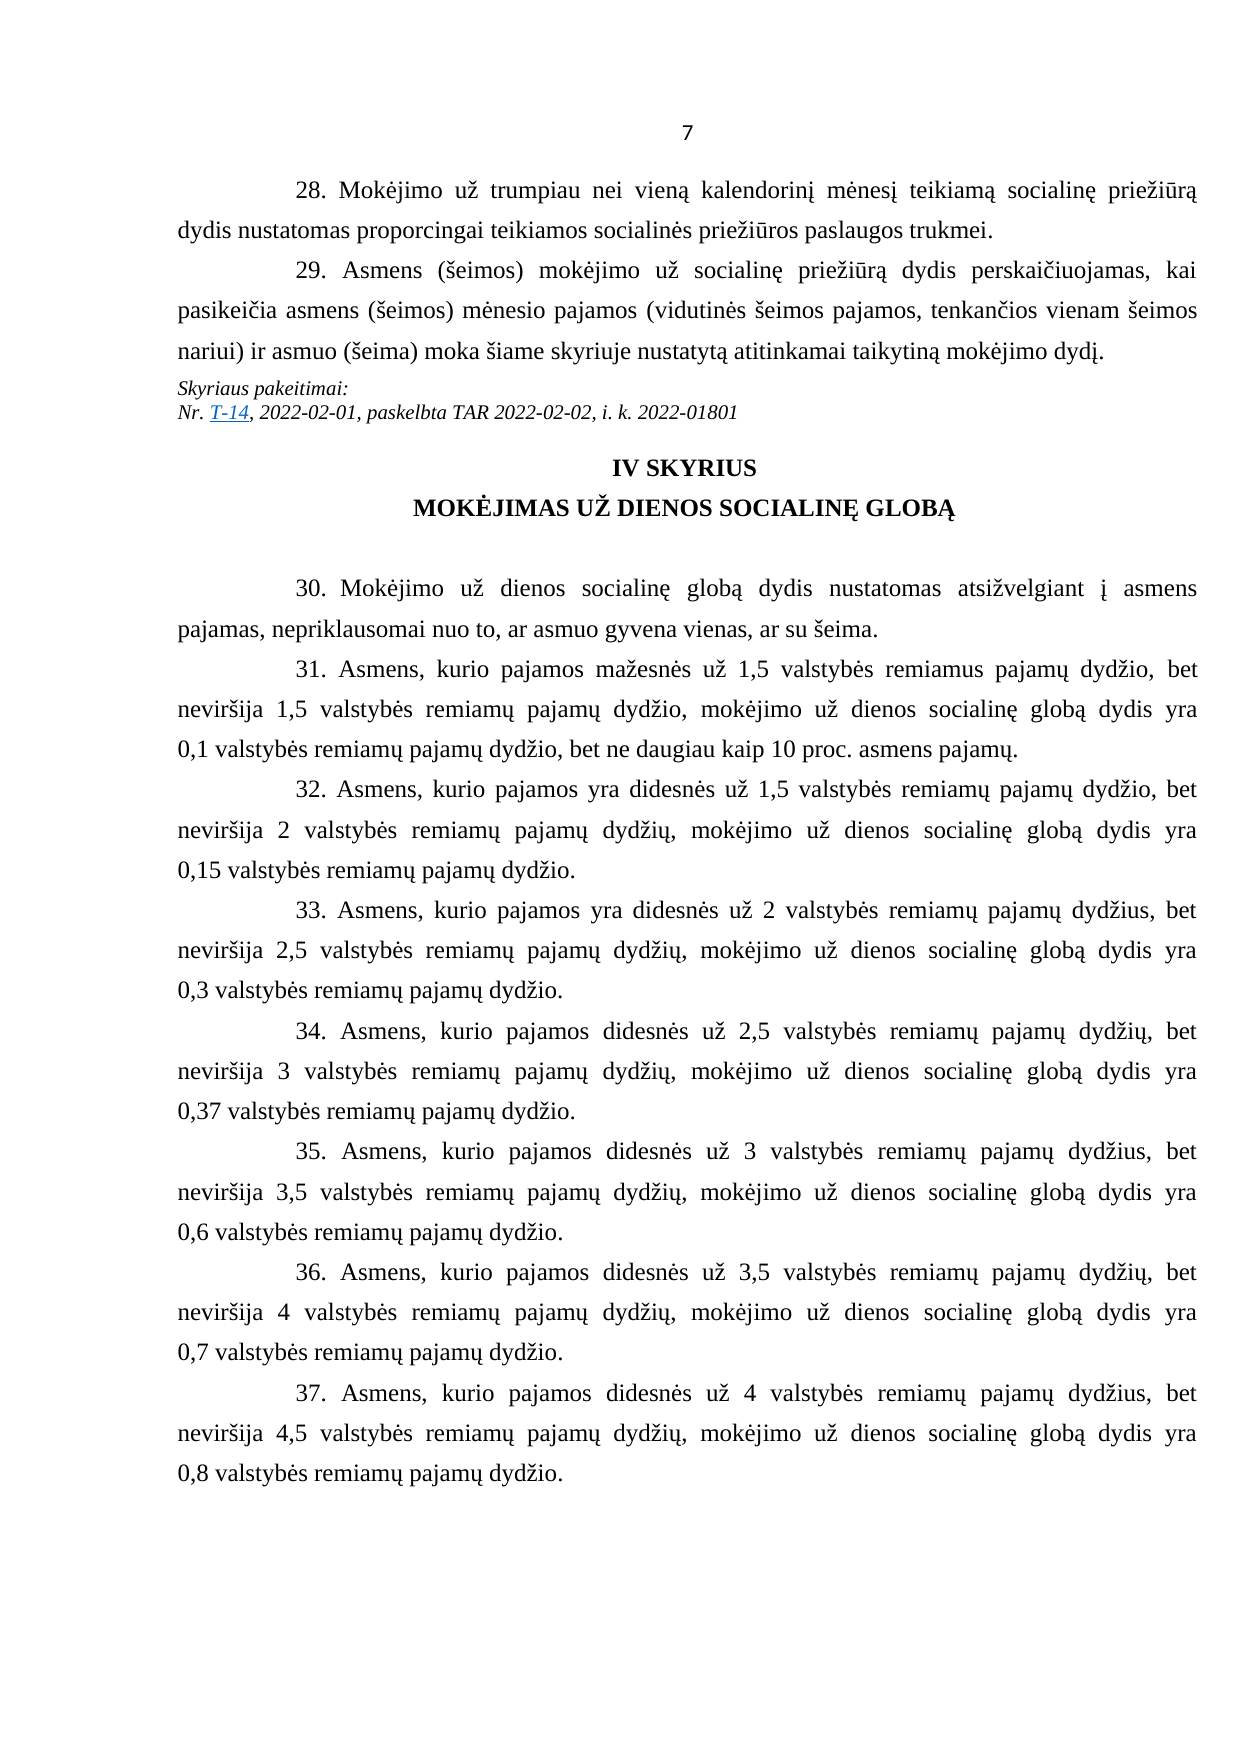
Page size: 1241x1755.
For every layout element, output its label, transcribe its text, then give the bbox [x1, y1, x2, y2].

text 32. Asmens, kurio pajamos yra didesnės už 1,5 valstybės remiamų pajamų dydžio, bet neviršija 2 valstybės remiamų pajamų dydžių, mokėjimo už dienos socialinę globą dydis yra 0,15 valstybės remiamų pajamų dydžio. [177, 774, 1198, 884]
text 31. Asmens, kurio pajamos mažesnės už 1,5 valstybės remiamus pajamų dydžio, bet neviršija 1,5 valstybės remiamų pajamų dydžio, mokėjimo už dienos socialinę globą dydis yra 0,1 valstybės remiamų pajamų dydžio, bet ne daugiau kaip 10 proc. asmens pajamų. [177, 654, 1198, 763]
text IV SKYRIUS [177, 453, 1198, 482]
text 37. Asmens, kurio pajamos didesnės už 4 valstybės remiamų pajamų dydžius, bet neviršija 4,5 valstybės remiamų pajamų dydžių, mokėjimo už dienos socialinę globą dydis yra 0,8 valstybės remiamų pajamų dydžio. [177, 1378, 1198, 1487]
text 29. Asmens (šeimos) mokėjimo už socialinę priežiūrą dydis perskaičiuojamas, kai pasikeičia asmens (šeimos) mėnesio pajamos (vidutinės šeimos pajamos, tenkančios vienam šeimos nariui) ir asmuo (šeima) moka šiame skyriuje nustatytą atitinkamai taikytiną mokėjimo dydį. [177, 255, 1198, 364]
text Nr. T-14, 2022-02-01, paskelbta TAR 2022-02-02, i. k. 2022-01801 [177, 400, 1198, 424]
text 30. Mokėjimo už dienos socialinę globą dydis nustatomas atsižvelgiant į asmens pajamas, nepriklausomai nuo to, ar asmuo gyvena vienas, ar su šeima. [177, 573, 1198, 642]
text 33. Asmens, kurio pajamos yra didesnės už 2 valstybės remiamų pajamų dydžius, bet neviršija 2,5 valstybės remiamų pajamų dydžių, mokėjimo už dienos socialinę globą dydis yra 0,3 valstybės remiamų pajamų dydžio. [177, 895, 1198, 1004]
text 28. Mokėjimo už trumpiau nei vieną kalendorinį mėnesį teikiamą socialinę priežiūrą dydis nustatomas proporcingai teikiamos socialinės priežiūros paslaugos trukmei. [177, 175, 1198, 244]
text 35. Asmens, kurio pajamos didesnės už 3 valstybės remiamų pajamų dydžius, bet neviršija 3,5 valstybės remiamų pajamų dydžių, mokėjimo už dienos socialinę globą dydis yra 0,6 valstybės remiamų pajamų dydžio. [177, 1136, 1198, 1246]
text 36. Asmens, kurio pajamos didesnės už 3,5 valstybės remiamų pajamų dydžių, bet neviršija 4 valstybės remiamų pajamų dydžių, mokėjimo už dienos socialinę globą dydis yra 0,7 valstybės remiamų pajamų dydžio. [177, 1257, 1198, 1366]
text 34. Asmens, kurio pajamos didesnės už 2,5 valstybės remiamų pajamų dydžių, bet neviršija 3 valstybės remiamų pajamų dydžių, mokėjimo už dienos socialinę globą dydis yra 0,37 valstybės remiamų pajamų dydžio. [177, 1016, 1198, 1125]
text Skyriaus pakeitimai: [177, 376, 1198, 400]
text MOKĖJIMAS UŽ DIENOS SOCIALINĘ GLOBĄ [177, 493, 1198, 522]
